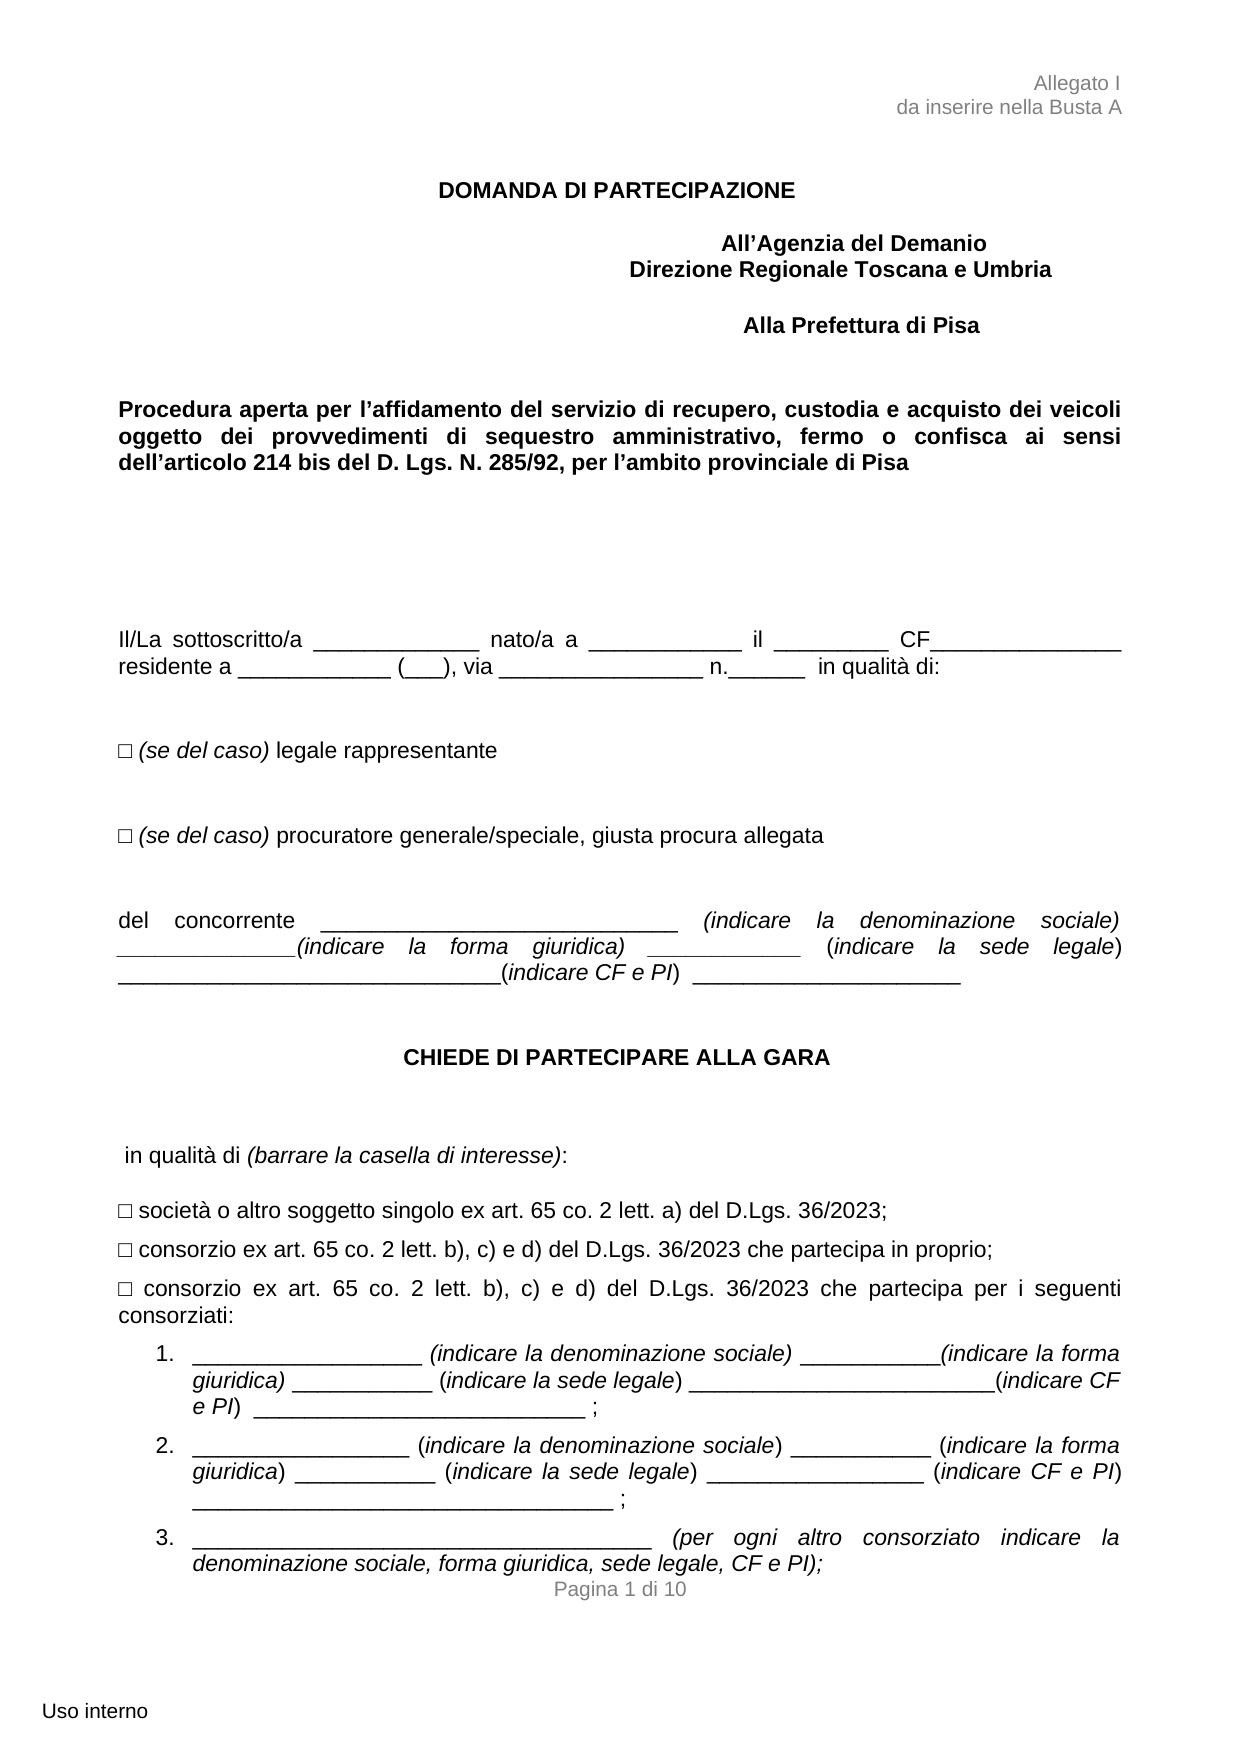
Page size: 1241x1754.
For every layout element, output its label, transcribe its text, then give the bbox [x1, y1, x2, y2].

text □ consorzio ex art. 65 co. 2 lett. b), c) e d) del D.Lgs. 36/2023 che partecipa per i seguenti consorziati: [118, 1275, 1122, 1328]
text Il/La sottoscritto/a _____________ nato/a a ____________ il _________ CF_______________ residente a ____________ (___), via ________________ n.______ in qualità di: [118, 626, 1122, 679]
text Direzione Regionale Toscana e Umbria [118, 256, 1122, 283]
text All’Agenzia del Demanio [634, 230, 1122, 256]
text □ (se del caso) procuratore generale/speciale, giusta procura allegata [118, 822, 1122, 848]
text DOMANDA DI PARTECIPAZIONE [118, 177, 1122, 203]
text □ (se del caso) legale rappresentante [118, 737, 1122, 764]
text □ consorzio ex art. 65 co. 2 lett. b), c) e d) del D.Lgs. 36/2023 che partecipa in proprio; [118, 1236, 1122, 1263]
text Procedura aperta per l’affidamento del servizio di recupero, custodia e acquisto dei veicoli oggetto dei provvedimenti di sequestro amministrativo, fermo o confisca ai sensi dell’articolo 214 bis del D. Lgs. N. 285/92, per l’ambito provinciale di Pisa [118, 396, 1122, 476]
text in qualità di (barrare la casella di interesse): [118, 1142, 1122, 1169]
text □ società o altro soggetto singolo ex art. 65 co. 2 lett. a) del D.Lgs. 36/2023; [118, 1197, 1122, 1224]
list ____________________________________ (per ogni altro consorziato indicare la denominazione sociale, forma giuridica, sede legale, CF e PI); [155, 1523, 1122, 1576]
list _________________ (indicare la denominazione sociale) ___________ (indicare la forma giuridica) ___________ (indicare la sede legale) _________________ (indicare CF e PI) _________________________________ ; [155, 1432, 1122, 1511]
text del concorrente ____________________________ (indicare la denominazione sociale) ______________(indicare la forma giuridica) ____________ (indicare la sede legale) ______________________________(indicare CF e PI) _____________________ [118, 907, 1122, 986]
text CHIEDE DI PARTECIPARE ALLA GARA [118, 1044, 1122, 1070]
list __________________ (indicare la denominazione sociale) ___________(indicare la forma giuridica) ___________ (indicare la sede legale) ________________________(indicare CF e PI) __________________________ ; [155, 1340, 1122, 1419]
text Alla Prefettura di Pisa [118, 312, 1122, 338]
